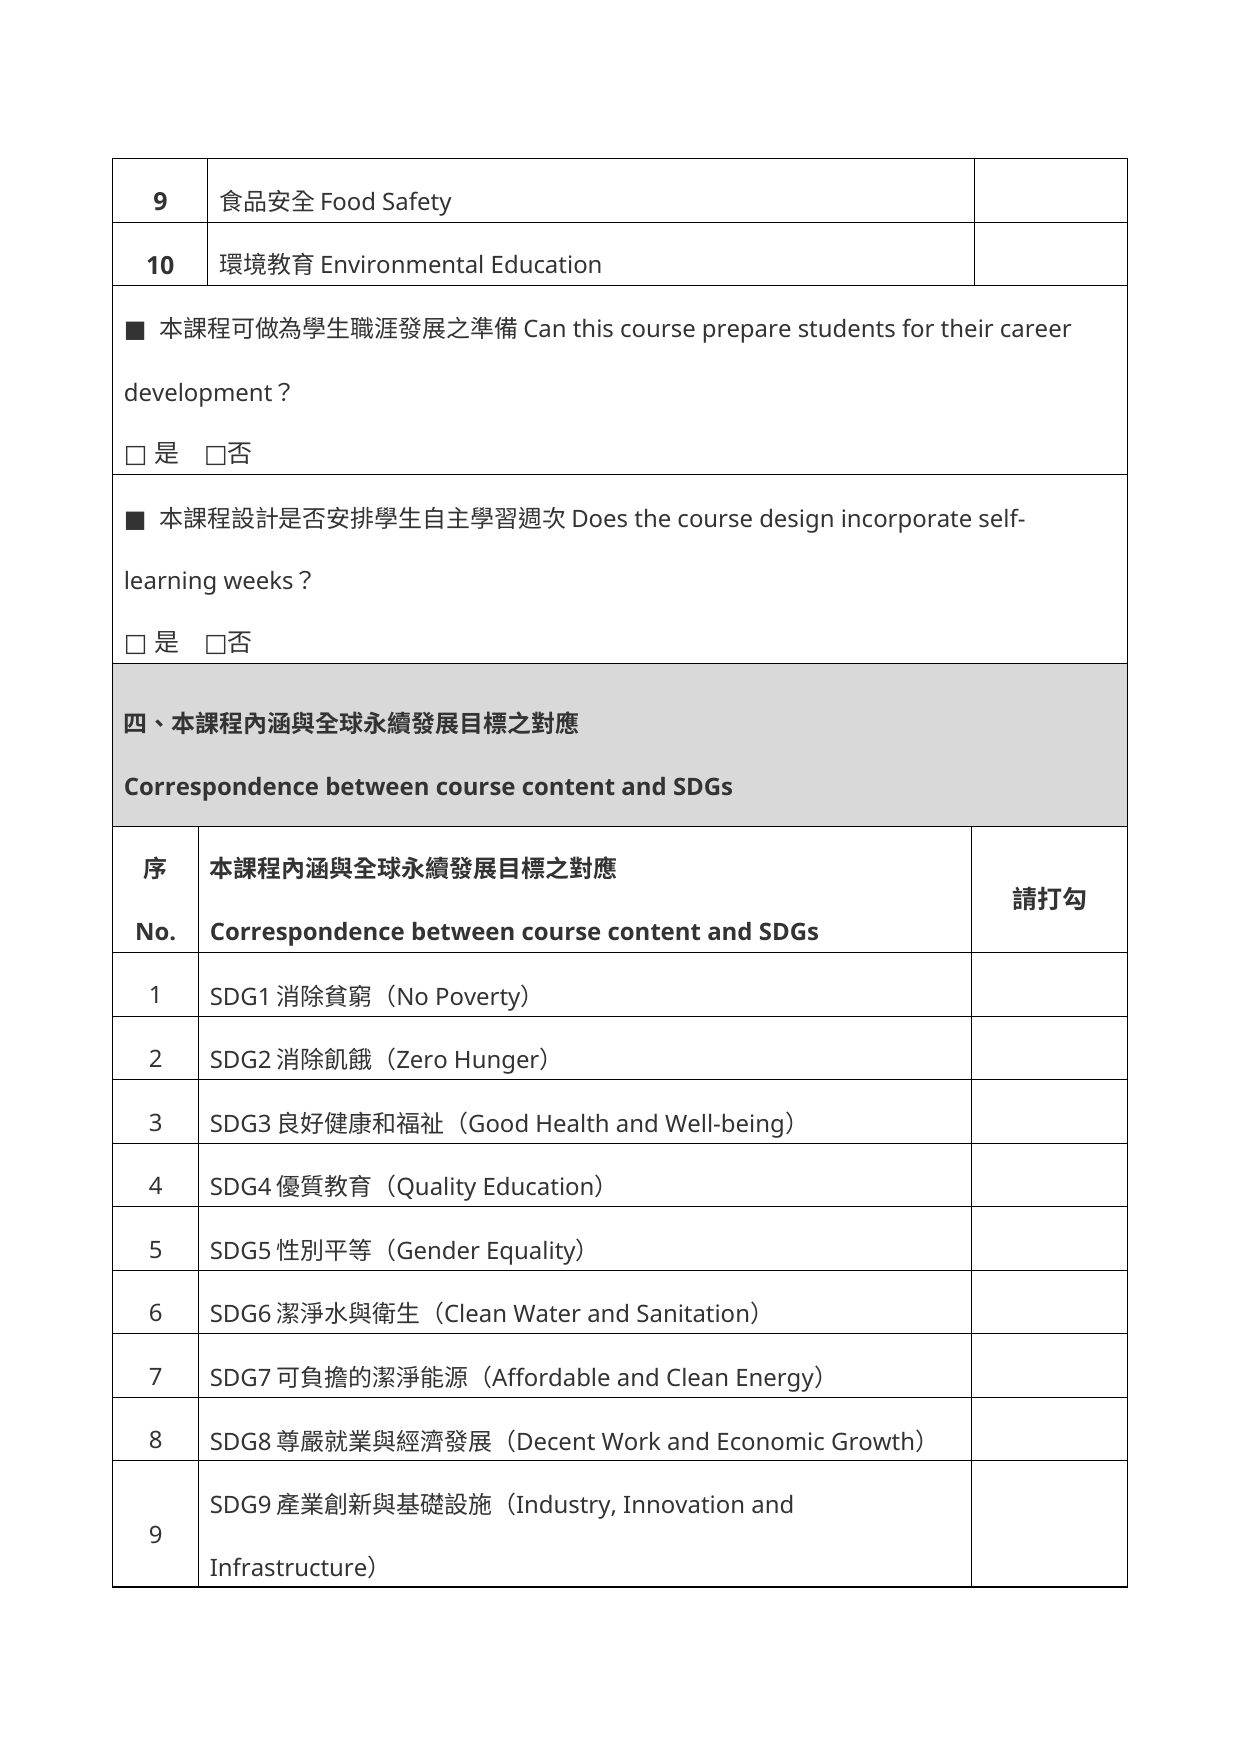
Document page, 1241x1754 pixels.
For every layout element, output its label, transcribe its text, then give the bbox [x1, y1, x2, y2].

table_cell 序 No. [113, 827, 198, 952]
table_cell [972, 1461, 1127, 1586]
table_cell 環境教育Environmental Education [208, 223, 974, 285]
table_cell SDG6潔淨水與衛生（Clean Water and Sanitation） [199, 1271, 971, 1333]
table_cell SDG7可負擔的潔淨能源（Affordable and Clean Energy） [199, 1334, 971, 1397]
table_cell 9 [113, 159, 207, 222]
table_cell 7 [113, 1334, 198, 1397]
table_cell ■ 本課程可做為學生職涯發展之準備Can this course prepare students for their career development？ □ 是 □否 [113, 286, 1127, 474]
table_cell 3 [113, 1080, 198, 1143]
table_cell [972, 1207, 1127, 1270]
table_cell [972, 1398, 1127, 1460]
table_cell SDG8尊嚴就業與經濟發展（Decent Work and Economic Growth） [199, 1398, 971, 1460]
table_cell [972, 1017, 1127, 1079]
table_cell [972, 1334, 1127, 1397]
table_cell SDG5性別平等（Gender Equality） [199, 1207, 971, 1270]
table_cell SDG2消除飢餓（Zero Hunger） [199, 1017, 971, 1079]
table_cell 本課程內涵與全球永續發展目標之對應 Correspondence between course content and SDGs [199, 827, 971, 952]
table_cell 四、本課程內涵與全球永續發展目標之對應 Correspondence between course content and SDGs [113, 664, 1127, 826]
table_cell 5 [113, 1207, 198, 1270]
table_cell 4 [113, 1144, 198, 1206]
table_cell 8 [113, 1398, 198, 1460]
table_cell 1 [113, 953, 198, 1016]
table_cell SDG9產業創新與基礎設施（Industry, Innovation and Infrastructure） [199, 1461, 971, 1586]
table_cell [972, 1271, 1127, 1333]
table_cell SDG3良好健康和福祉（Good Health and Well-being） [199, 1080, 971, 1143]
table_cell [972, 953, 1127, 1016]
table_cell 請打勾 [972, 827, 1127, 952]
table_cell SDG1消除貧窮（No Poverty） [199, 953, 971, 1016]
table_cell 10 [113, 223, 207, 285]
table_cell [972, 1080, 1127, 1143]
table_cell [975, 159, 1127, 222]
table_cell 9 [113, 1461, 198, 1586]
table_cell [972, 1144, 1127, 1206]
table_cell ■ 本課程設計是否安排學生自主學習週次Does the course design incorporate self-learning weeks？ □ 是 □否 [113, 475, 1127, 662]
table_cell 2 [113, 1017, 198, 1079]
table_cell 食品安全Food Safety [208, 159, 974, 222]
table_cell 6 [113, 1271, 198, 1333]
table_cell [975, 223, 1127, 285]
table_cell SDG4優質教育（Quality Education） [199, 1144, 971, 1206]
